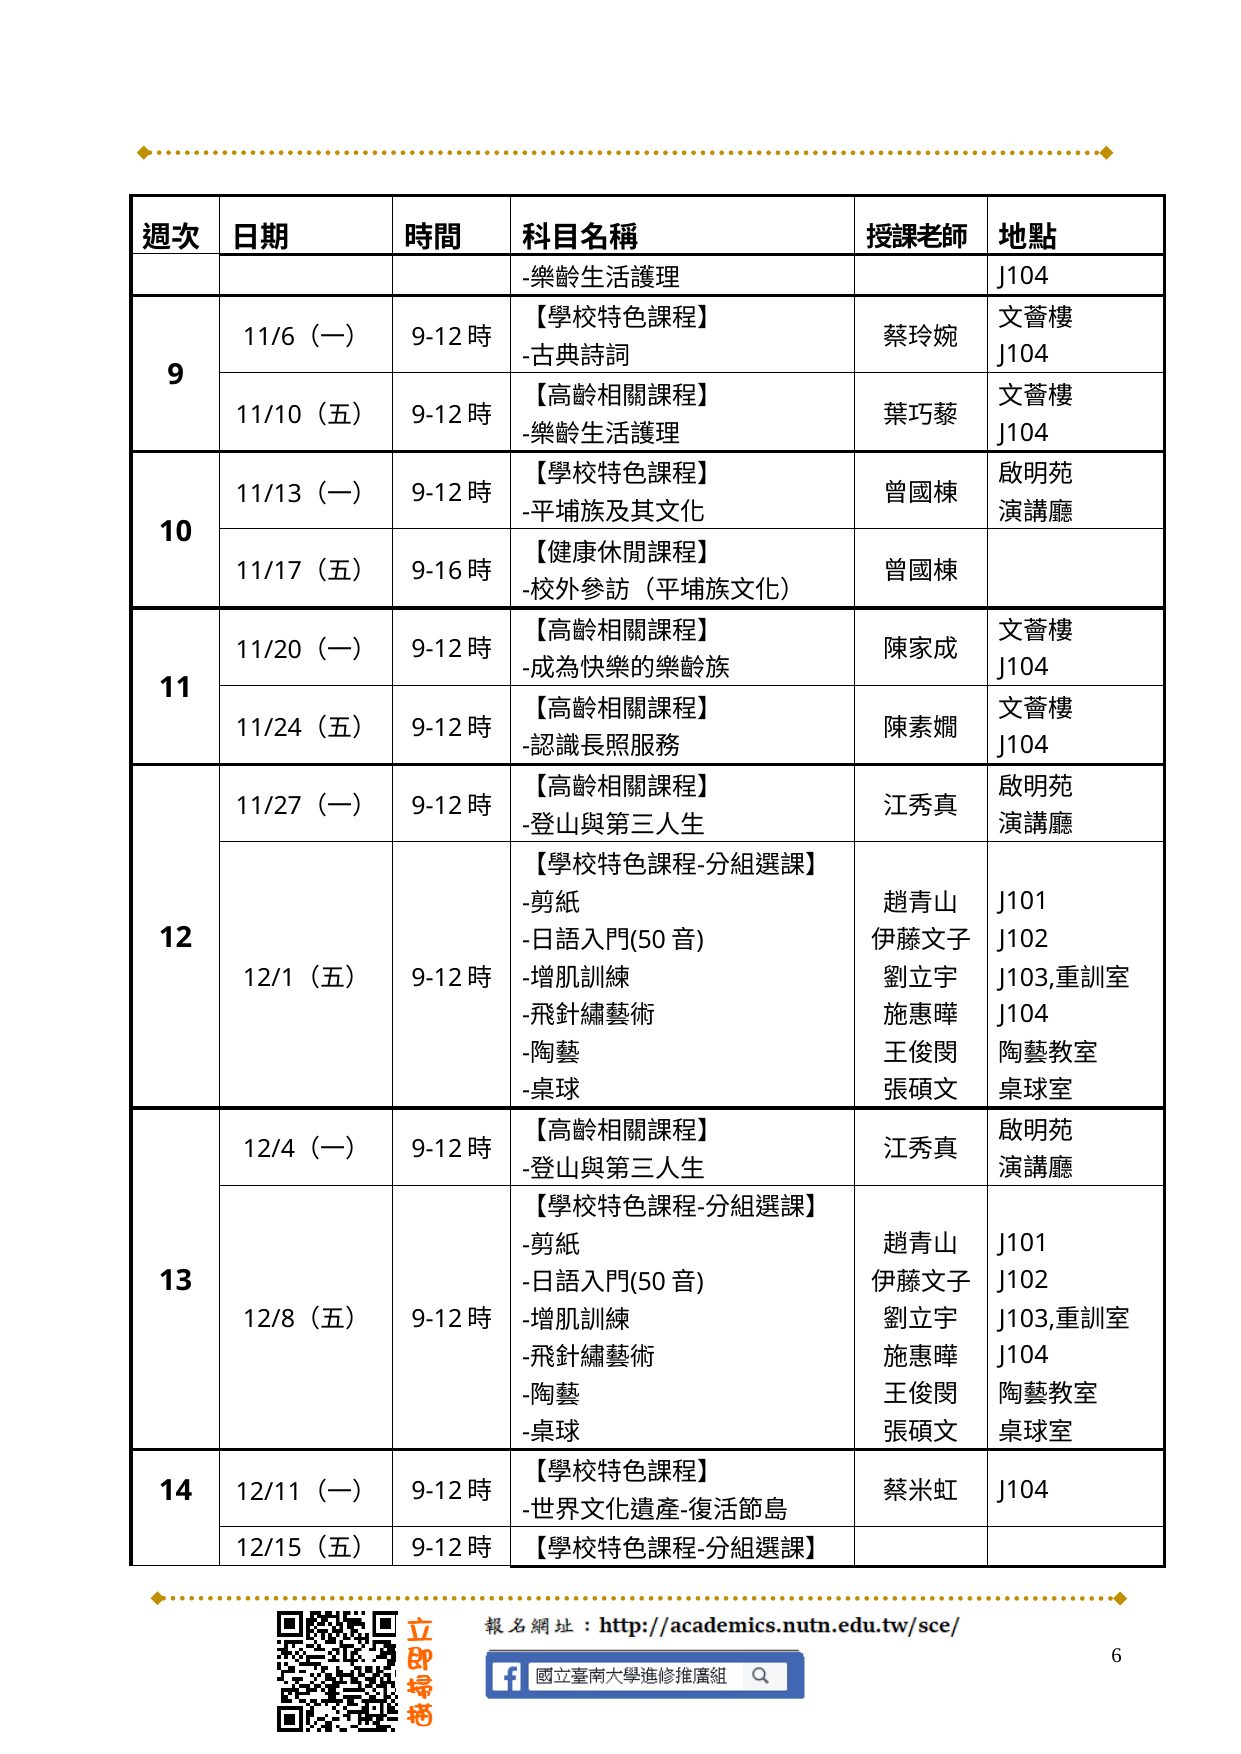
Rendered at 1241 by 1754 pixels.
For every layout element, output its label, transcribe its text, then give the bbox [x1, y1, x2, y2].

table_cell 葉巧藜 [855, 373, 987, 450]
table_cell 9-12時 [393, 453, 510, 528]
table_cell 11/6（一） [220, 297, 392, 372]
table_header 日期 [220, 197, 392, 253]
table_cell 江秀真 [855, 766, 987, 841]
table_cell 9-16時 [393, 529, 510, 606]
table_cell 【學校特色課程】 -平埔族及其文化 [511, 453, 854, 528]
table_cell 文薈樓 J104 [988, 686, 1163, 763]
table_cell 11/20（一） [220, 610, 392, 684]
table_cell J104 [988, 256, 1163, 294]
table_cell 9-12時 [393, 842, 510, 1106]
table_cell 11/13（一） [220, 453, 392, 528]
table_cell [220, 256, 392, 294]
table_cell [988, 1527, 1163, 1565]
table_cell 【學校特色課程】 -世界文化遺產-復活節島 [511, 1451, 854, 1526]
picture [480, 1609, 968, 1707]
table_cell 【學校特色課程-分組選課】 [511, 1527, 854, 1565]
table_cell -樂齡生活護理 [511, 256, 854, 294]
table_cell [855, 256, 987, 294]
table_cell J101 J102 J103,重訓室 J104 陶藝教室 桌球室 [988, 1186, 1163, 1448]
table_cell 11/17（五） [220, 529, 392, 606]
table_cell 江秀真 [855, 1110, 987, 1184]
table_header 時間 [393, 197, 510, 253]
table_cell 11/10（五） [220, 373, 392, 450]
table_cell 蔡米虹 [855, 1451, 987, 1526]
table_header 授課老師 [855, 197, 987, 253]
table_cell 9-12時 [393, 297, 510, 372]
table_cell 啟明苑 演講廳 [988, 1110, 1163, 1184]
table_cell 陳素嫺 [855, 686, 987, 763]
table_cell 12/1（五） [220, 842, 392, 1106]
table_cell 9-12時 [393, 1186, 510, 1448]
table_cell 文薈樓 J104 [988, 373, 1163, 450]
table_cell 【高齡相關課程】 -成為快樂的樂齡族 [511, 610, 854, 684]
table_cell 10 [133, 453, 219, 606]
table_cell 9 [133, 297, 219, 450]
table_cell 【高齡相關課程】 -樂齡生活護理 [511, 373, 854, 450]
table_cell 11 [133, 610, 219, 763]
table_cell 9-12時 [393, 610, 510, 684]
table_cell 【高齡相關課程】 -登山與第三人生 [511, 766, 854, 841]
table_cell 9-12時 [393, 1527, 510, 1565]
table_cell 12 [133, 766, 219, 1106]
table_header 科目名稱 [511, 197, 854, 253]
table_cell 【學校特色課程-分組選課】 -剪紙 -日語入門(50音) -增肌訓練 -飛針繡藝術 -陶藝 -桌球 [511, 842, 854, 1106]
picture [272, 1605, 440, 1736]
table_cell 9-12時 [393, 686, 510, 763]
table_header 地點 [988, 197, 1163, 253]
table_cell [855, 1527, 987, 1565]
table_cell 啟明苑 演講廳 [988, 766, 1163, 841]
table_cell 9-12時 [393, 373, 510, 450]
table_cell 曾國棟 [855, 529, 987, 606]
table_cell 9-12時 [393, 1451, 510, 1526]
table_cell 9-12時 [393, 1110, 510, 1184]
table_cell 【學校特色課程-分組選課】 -剪紙 -日語入門(50音) -增肌訓練 -飛針繡藝術 -陶藝 -桌球 [511, 1186, 854, 1448]
table_cell 13 [133, 1110, 219, 1448]
table_cell J101 J102 J103,重訓室 J104 陶藝教室 桌球室 [988, 842, 1163, 1106]
table_cell [393, 256, 510, 294]
table_cell 12/8（五） [220, 1186, 392, 1448]
table_header 週次 [133, 197, 219, 253]
table_cell 趙青山 伊藤文子 劉立宇 施惠曄 王俊閔 張碩文 [855, 1186, 987, 1448]
table_cell 曾國棟 [855, 453, 987, 528]
table_cell 11/27（一） [220, 766, 392, 841]
table_cell 9-12時 [393, 766, 510, 841]
table_cell 文薈樓 J104 [988, 610, 1163, 684]
table_cell J104 [988, 1451, 1163, 1526]
table_cell 【健康休閒課程】 -校外參訪（平埔族文化） [511, 529, 854, 606]
table_cell 陳家成 [855, 610, 987, 684]
table_cell 11/24（五） [220, 686, 392, 763]
table_cell 【高齡相關課程】 -認識長照服務 [511, 686, 854, 763]
table_cell 14 [133, 1451, 219, 1565]
table_cell 12/4（一） [220, 1110, 392, 1184]
table_cell 文薈樓 J104 [988, 297, 1163, 372]
table_cell 蔡玲婉 [855, 297, 987, 372]
table_cell 【學校特色課程】 -古典詩詞 [511, 297, 854, 372]
table_cell 12/15（五） [220, 1527, 392, 1565]
table_cell 啟明苑 演講廳 [988, 453, 1163, 528]
table_cell 【高齡相關課程】 -登山與第三人生 [511, 1110, 854, 1184]
table_cell 趙青山 伊藤文子 劉立宇 施惠曄 王俊閔 張碩文 [855, 842, 987, 1106]
table_cell [988, 529, 1163, 606]
table_cell 12/11（一） [220, 1451, 392, 1526]
